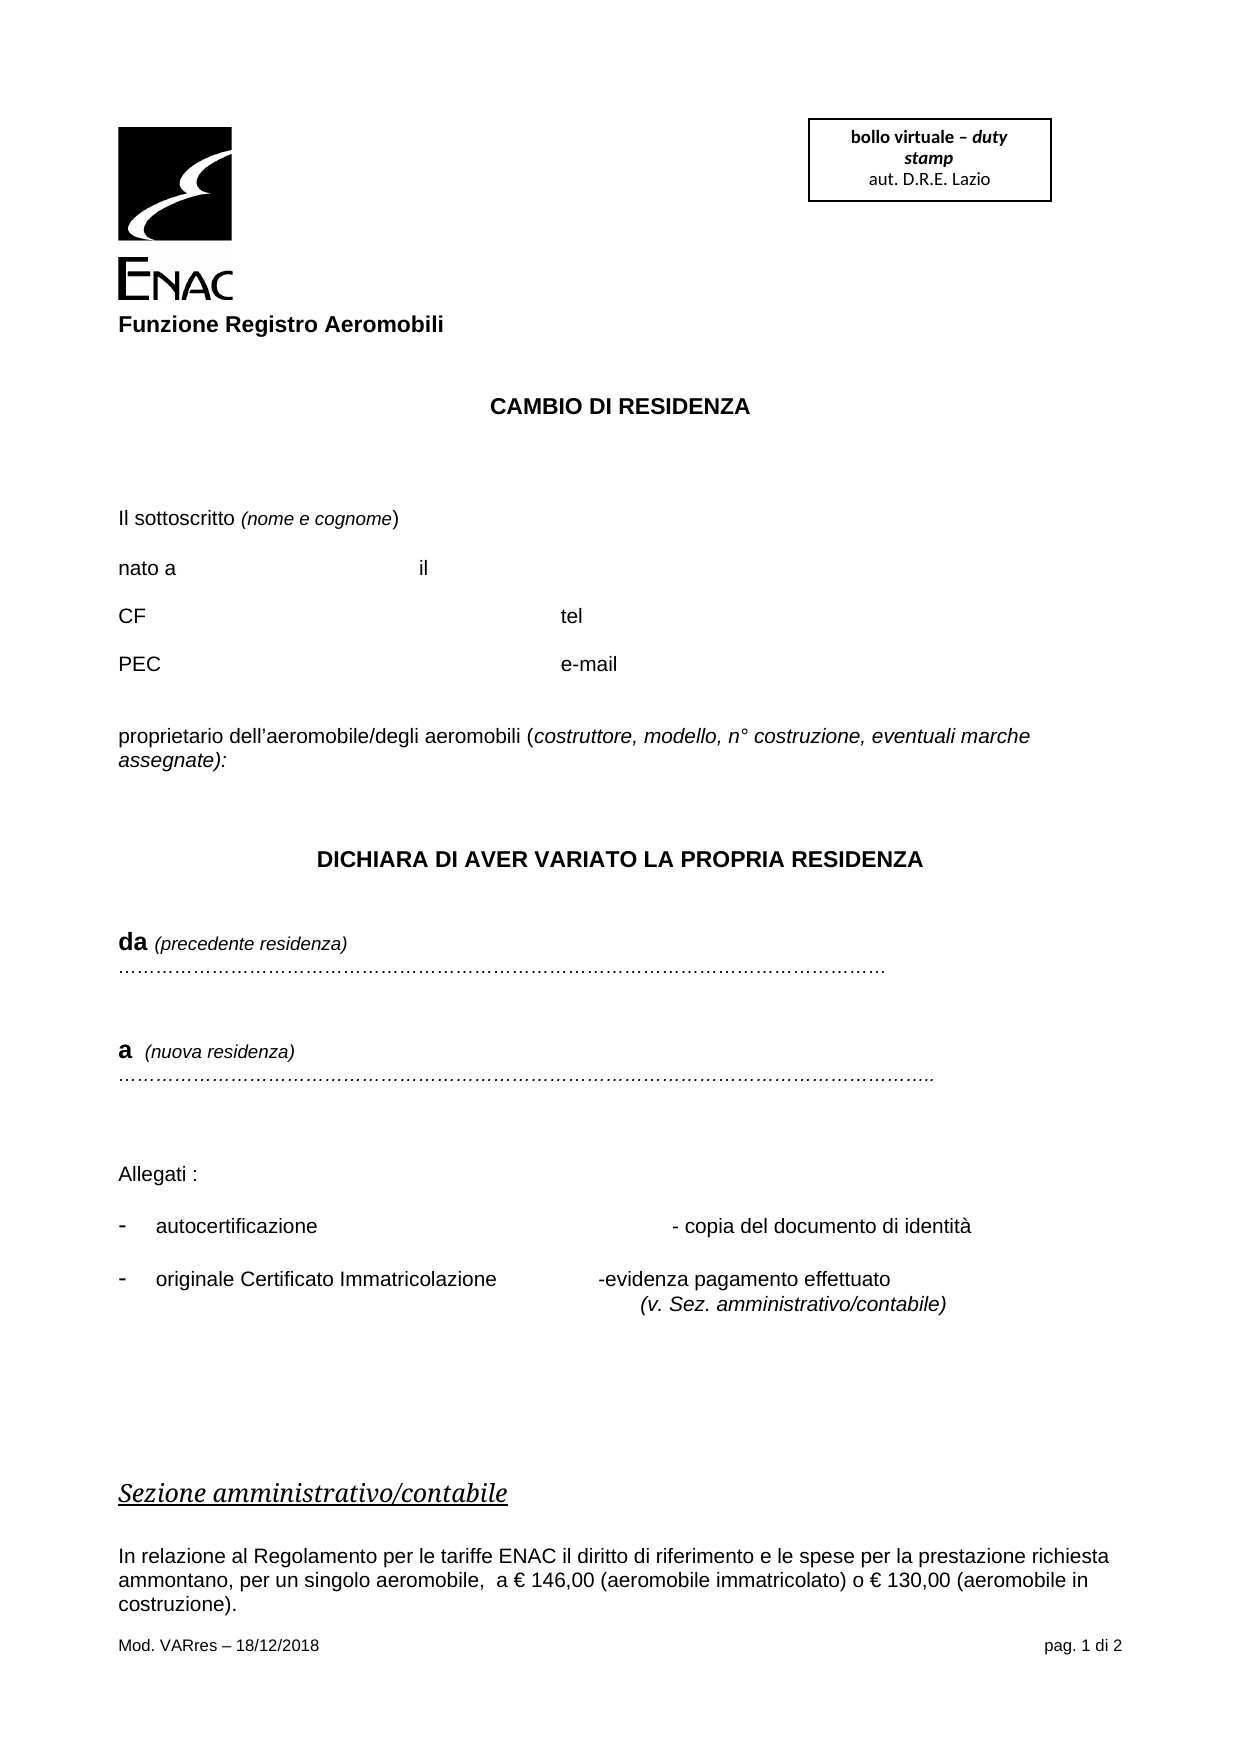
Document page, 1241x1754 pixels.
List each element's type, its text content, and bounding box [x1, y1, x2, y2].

text bollo virtuale – duty stamp [824, 127, 1035, 169]
text Allegati : [118, 1162, 1122, 1186]
text aut. D.R.E. Lazio [824, 169, 1035, 190]
subtitle Funzione Registro Aeromobili [118, 311, 1122, 338]
list originale Certificato Immatricolazione -evidenza pagamento effettuato [118, 1263, 1122, 1291]
subtitle da (precedente residenza) …………………………………………………………………………………………………………… [118, 927, 1122, 977]
text nato a il [118, 556, 1122, 580]
text proprietario dell’aeromobile/degli aeromobili (costruttore, modello, n° costruzione, eventuali marche assegnate): [118, 723, 1122, 771]
text Sezione amministrativo/contabile [118, 1476, 1122, 1510]
subtitle CAMBIO DI RESIDENZA [118, 393, 1122, 419]
text (v. Sez. amministrativo/contabile) [634, 1291, 1122, 1315]
text In relazione al Regolamento per le tariffe ENAC il diritto di riferimento e le spese per la prestazione richiesta ammontano, per un singolo aeromobile, a € 146,00 (aeromobile immatricolato) o € 130,00 (aeromobile in costruzione). [118, 1544, 1122, 1616]
text CF tel [118, 604, 1122, 628]
text a (nuova residenza) ………………………………………………………………………………………………………………….. [118, 1035, 1122, 1085]
list autocertificazione - copia del documento di identità [118, 1210, 1122, 1239]
subtitle DICHIARA DI AVER VARIATO LA PROPRIA RESIDENZA [118, 846, 1122, 872]
text Il sottoscritto (nome e cognome) [118, 506, 1122, 529]
text PEC e-mail [118, 652, 1122, 676]
